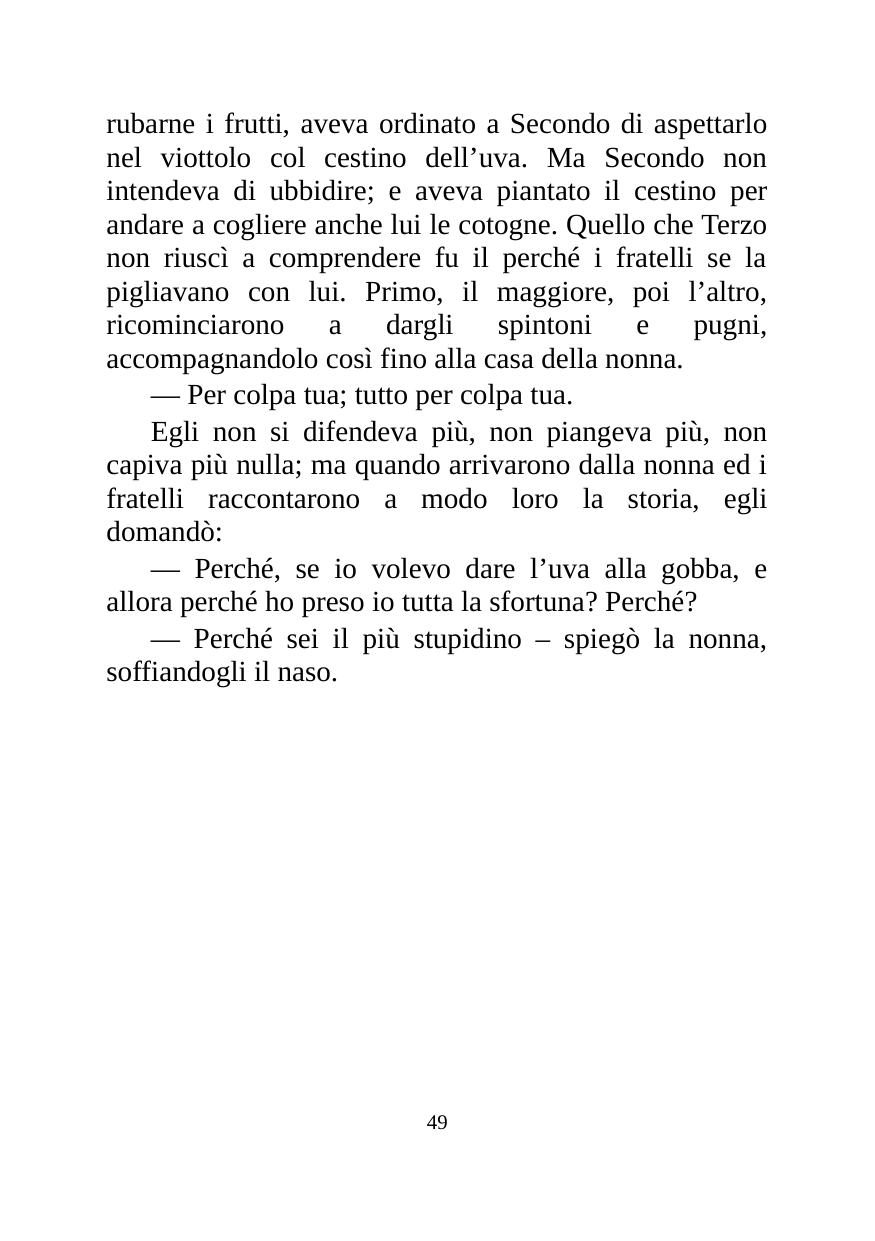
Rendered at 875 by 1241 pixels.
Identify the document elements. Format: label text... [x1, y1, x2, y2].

text Egli non si difendeva più, non piangeva più, non capiva più nulla; ma quando arrivarono dalla nonna ed i fratelli raccontarono a modo loro la storia, egli domandò: [106, 414, 768, 548]
text — Per colpa tua; tutto per colpa tua. [106, 377, 768, 411]
text — Perché, se io volevo dare l’uva alla gobba, e allora perché ho preso io tutta la sfortuna? Perché? [106, 551, 768, 618]
text rubarne i frutti, aveva ordinato a Secondo di aspettarlo nel viottolo col cestino dell’uva. Ma Secondo non intendeva di ubbidire; e aveva piantato il cestino per andare a cogliere anche lui le cotogne. Quello che Terzo non riuscì a comprendere fu il perché i fratelli se la pigliavano con lui. Primo, il maggiore, poi l’altro, ricominciarono a dargli spintoni e pugni, accompagnandolo così fino alla casa della nonna. [106, 106, 768, 374]
text — Perché sei il più stupidino – spiegò la nonna, soffiandogli il naso. [106, 621, 768, 688]
